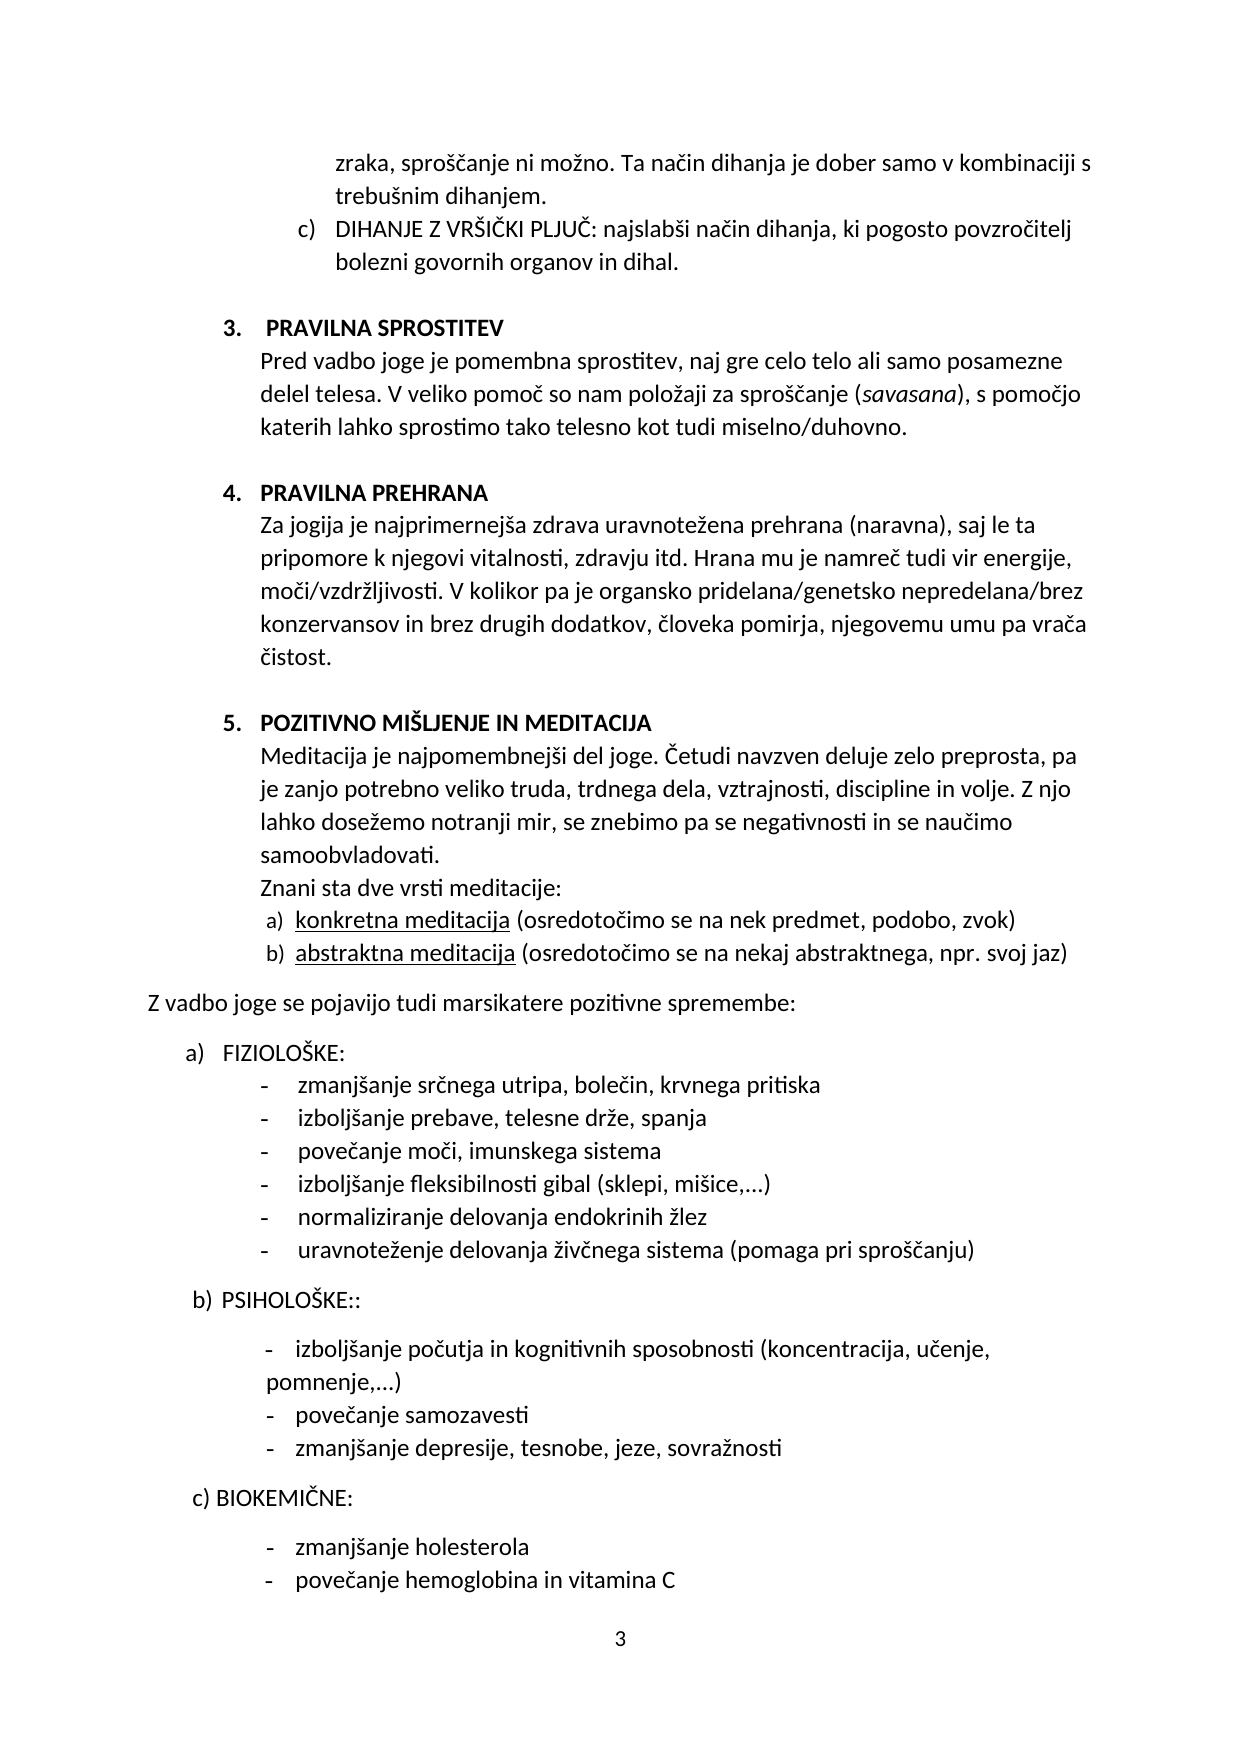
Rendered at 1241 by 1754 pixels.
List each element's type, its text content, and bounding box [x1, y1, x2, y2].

list FIZIOLOŠKE: [185, 1037, 1093, 1067]
list izboljšanje fleksibilnosti gibal (sklepi, mišice,...) [260, 1168, 1093, 1199]
list povečanje moči, imunskega sistema [260, 1136, 1093, 1166]
list normaliziranje delovanja endokrinih žlez [260, 1201, 1093, 1232]
list izboljšanje prebave, telesne drže, spanja [260, 1103, 1093, 1133]
list Pred vadbo joge je pomembna sprostitev, naj gre celo telo ali samo posamezne delel telesa. V veliko pomoč so nam položaji za sproščanje (savasana), s pomočjo katerih lahko sprostimo tako telesno kot tudi miselno/duhovno. [260, 345, 1093, 441]
list povečanje hemoglobina in vitamina C [264, 1564, 1093, 1595]
list Meditacija je najpomembnejši del joge. Četudi navzven deluje zelo preprosta, pa je zanjo potrebno veliko truda, trdnega dela, vztrajnosti, discipline in volje. Z njo lahko dosežemo notranji mir, se znebimo pa se negativnosti in se naučimo samoobvladovati. [260, 740, 1093, 869]
list zmanjšanje srčnega utripa, bolečin, krvnega pritiska [260, 1070, 1093, 1100]
text b) PSIHOLOŠKE:: [192, 1284, 1093, 1314]
list izboljšanje počutja in kognitivnih sposobnosti (koncentracija, učenje, pomnenje,...) [264, 1333, 1093, 1397]
list Znani sta dve vrsti meditacije: [260, 872, 1093, 902]
list konkretna meditacija (osredotočimo se na nek predmet, podobo, zvok) [260, 905, 1093, 935]
text Z vadbo joge se pojavijo tudi marsikatere pozitivne spremembe: [148, 987, 1093, 1018]
list zraka, sproščanje ni možno. Ta način dihanja je dober samo v kombinaciji s trebušnim dihanjem. [298, 148, 1093, 211]
list PRAVILNA SPROSTITEV [223, 312, 1093, 343]
list povečanje samozavesti [266, 1399, 1093, 1430]
list PRAVILNA PREHRANA [223, 477, 1093, 507]
list DIHANJE Z VRŠIČKI PLJUČ: najslabši način dihanja, ki pogosto povzročitelj bolezni govornih organov in dihal. [298, 213, 1093, 277]
list zmanjšanje depresije, tesnobe, jeze, sovražnosti [266, 1432, 1093, 1463]
list POZITIVNO MIŠLJENJE IN MEDITACIJA [223, 707, 1093, 738]
list Za jogija je najprimernejša zdrava uravnotežena prehrana (naravna), saj le ta pripomore k njegovi vitalnosti, zdravju itd. Hrana mu je namreč tudi vir energije, moči/vzdržljivosti. V kolikor pa je organsko pridelana/genetsko nepredelana/brez konzervansov in brez drugih dodatkov, človeka pomirja, njegovemu umu pa vrača čistost. [260, 510, 1093, 672]
list zmanjšanje holesterola [266, 1531, 1093, 1562]
text c) BIOKEMIČNE: [192, 1482, 1093, 1512]
list abstraktna meditacija (osredotočimo se na nekaj abstraktnega, npr. svoj jaz) [260, 938, 1093, 968]
list uravnoteženje delovanja živčnega sistema (pomaga pri sproščanju) [260, 1234, 1093, 1265]
